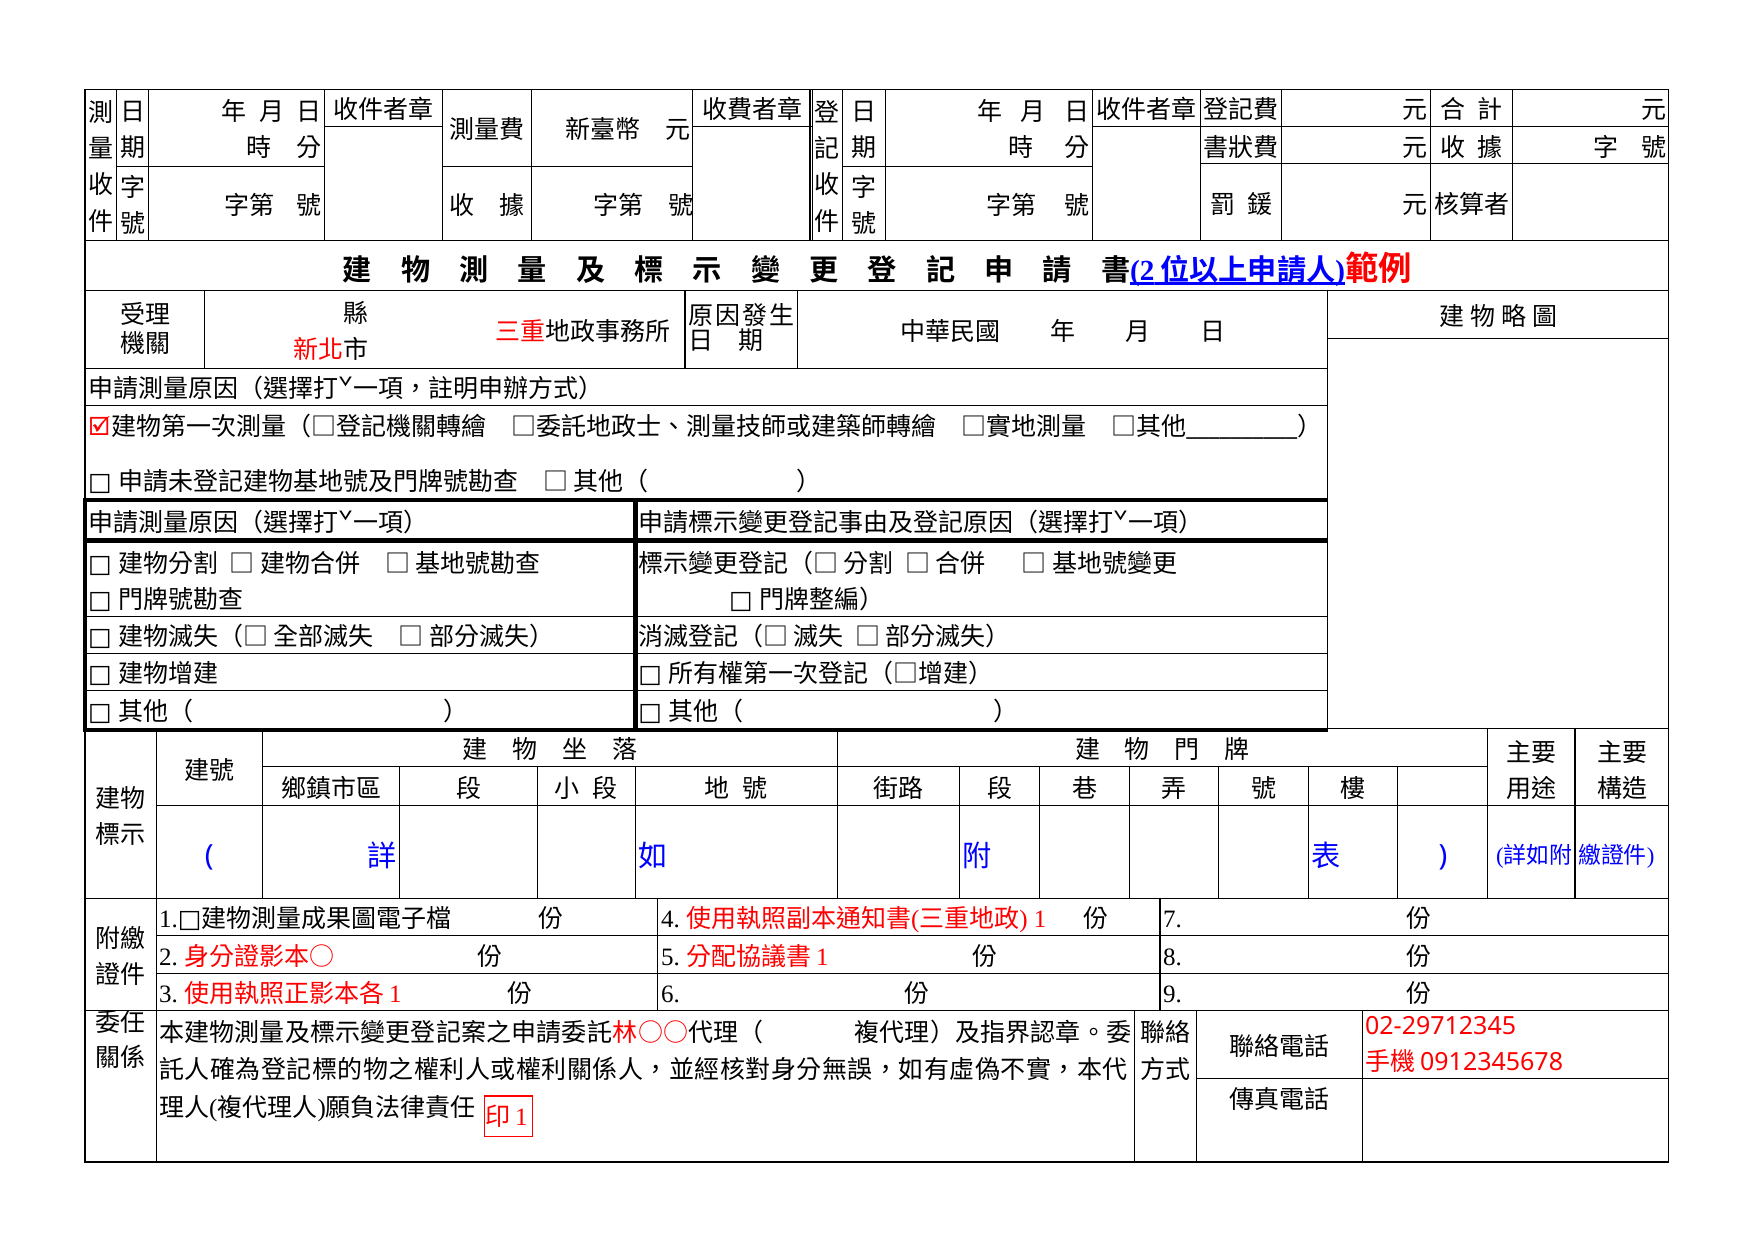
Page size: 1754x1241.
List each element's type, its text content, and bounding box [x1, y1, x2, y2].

table_cell 如 [636, 806, 837, 898]
table_cell 主要 用途 [1488, 729, 1574, 805]
table_cell 申請測量原因（選擇打ˇ一項） [87, 502, 633, 538]
table_cell 罰 鍰 [1201, 164, 1281, 240]
table_cell 建 物 測 量 及 標 示 變 更 登 記 申 請 書(2位以上申請人)範例 [86, 241, 1668, 290]
table_cell 9. 份 [1161, 974, 1668, 1010]
table_cell 委任 關係 [86, 1011, 156, 1161]
table_cell 附繳 證件 [86, 899, 156, 1010]
table_cell □ 其他（ ） [638, 691, 1327, 727]
table_cell 繳證件) [1576, 806, 1668, 898]
table_cell ( [157, 806, 262, 898]
table_cell 5. 分配協議書1 份 [658, 936, 1159, 973]
table_header 登記收件 [813, 90, 842, 240]
table_cell [325, 127, 442, 240]
table_cell □ 建物增建 [87, 654, 633, 690]
table_header 日期 [843, 90, 885, 166]
table_cell 中華民國 年 月 日 [798, 291, 1327, 368]
table_cell 收 據 [443, 167, 531, 240]
table_cell 3. 使用執照正影本各1 份 [157, 974, 657, 1010]
table_cell 傳真電話 [1197, 1079, 1362, 1161]
table_cell 02-29712345 手機0912345678 [1363, 1011, 1668, 1078]
table_header 收件者章 [325, 90, 442, 126]
table_cell □ 其他（ ） [87, 691, 633, 727]
table_cell 本建物測量及標示變更登記案之申請委託林○○代理（ 複代理）及指界認章。委託人確為登記標的物之權利人或權利關係人，並經核對身分無誤，如有虛偽不實，本代理人(複代理人)願負法律責任。 [157, 1011, 1134, 1161]
table_cell ) [1398, 806, 1487, 898]
table_cell □ 建物分割 □ 建物合併 □ 基地號勘查 □ 門牌號勘查 [87, 543, 633, 616]
table_cell [1040, 806, 1129, 898]
table_cell □ 建物滅失（□ 全部滅失 □ 部分滅失） [87, 617, 633, 653]
table_cell 書狀費 [1201, 127, 1281, 163]
table_cell 附 [960, 806, 1039, 898]
table_cell [1398, 767, 1487, 805]
table_cell [400, 806, 537, 898]
table_cell 受理 機關 [86, 291, 204, 368]
table_cell 申請測量原因（選擇打ˇ一項，註明申辦方式） [86, 369, 1327, 405]
table_header 日期 [117, 90, 148, 166]
table_header 合 計 [1431, 90, 1512, 126]
table_cell 字第 號 [886, 167, 1092, 240]
table_cell [1219, 806, 1308, 898]
table_cell 申請標示變更登記事由及登記原因（選擇打ˇ一項） [638, 502, 1327, 538]
table_cell 聯絡方式 [1135, 1011, 1196, 1161]
table_header 年 月 日 時 分 [149, 90, 324, 166]
table_cell 聯絡電話 [1197, 1011, 1362, 1078]
table_header 測量費 [443, 90, 531, 166]
table_cell 1.□建物測量成果圖電子檔 份 [157, 899, 657, 935]
table_cell 詳 [263, 806, 399, 898]
table_cell 收 據 [1431, 127, 1512, 163]
table_cell 2. 身分證影本○ 份 [157, 936, 657, 973]
table_cell 樓 [1309, 767, 1397, 805]
table_cell [1513, 164, 1668, 240]
table_cell 6. 份 [658, 974, 1159, 1010]
table_cell 號 [1219, 767, 1308, 805]
table_cell 4. 使用執照副本通知書(三重地政) 1 份 [658, 899, 1159, 935]
table_cell 表 [1309, 806, 1397, 898]
table_cell 原因發生日 期 [686, 291, 797, 368]
table_cell 建物第一次測量（□登記機關轉繪 □委託地政士、測量技師或建築師轉繪 □實地測量 □其他__________） □ 申請未登記建物基地號及門牌號勘查 □ 其他（ ） [86, 406, 1327, 497]
table_cell 消滅登記（□ 滅失 □ 部分滅失） [638, 617, 1327, 653]
table_cell 字 號 [1513, 127, 1668, 163]
table_cell 核算者 [1431, 164, 1512, 240]
table_header 登記費 [1201, 90, 1281, 126]
table_cell 建號 [157, 732, 262, 805]
table_cell 建 物 略 圖 [1328, 291, 1668, 338]
table_cell 8. 份 [1161, 936, 1668, 973]
table_cell 小 段 [538, 767, 635, 805]
table_cell 字第 號 [532, 167, 692, 240]
table_header 收費者章 [693, 90, 809, 126]
table_cell 鄉鎮市區 [263, 767, 399, 805]
table_cell [538, 806, 635, 898]
table_cell 字第 號 [149, 167, 324, 240]
table_cell 段 [960, 767, 1039, 805]
table_cell [1363, 1079, 1668, 1161]
table_cell 主要 構造 [1576, 729, 1668, 805]
table_cell 字號 [843, 167, 885, 240]
table_cell [1093, 127, 1200, 240]
table_header 新臺幣 元 [532, 90, 692, 166]
table_header 測量收件 [86, 90, 116, 240]
table_cell [693, 127, 809, 240]
table_cell 弄 [1130, 767, 1218, 805]
table_cell [1328, 339, 1668, 727]
table_header 收件者章 [1093, 90, 1200, 126]
table_cell 建 物 門 牌 [838, 729, 1487, 766]
table_cell [838, 806, 959, 898]
table_header 年 月 日 時 分 [886, 90, 1092, 166]
table_cell 地 號 [636, 767, 837, 805]
table_cell 7. 份 [1161, 899, 1668, 935]
table_cell 字號 [117, 167, 148, 240]
table_cell [1130, 806, 1218, 898]
table_cell (詳如附 [1488, 806, 1574, 898]
table_cell 街路 [838, 767, 959, 805]
table_cell □ 所有權第一次登記（□增建） [638, 654, 1327, 690]
table_cell 建 物 坐 落 [263, 732, 837, 766]
table_header 元 [1282, 90, 1430, 126]
table_cell 三重地政事務所 [383, 291, 684, 368]
table_cell 縣 新北市 [205, 291, 383, 368]
table_cell 元 [1282, 127, 1430, 163]
table_cell 巷 [1040, 767, 1129, 805]
table_cell 元 [1282, 164, 1430, 240]
table_cell 建物標示 [86, 732, 156, 898]
table_cell 段 [400, 767, 537, 805]
table_cell 標示變更登記（□ 分割 □ 合併 □ 基地號變更 □ 門牌整編） [638, 543, 1327, 616]
table_header 元 [1513, 90, 1668, 126]
